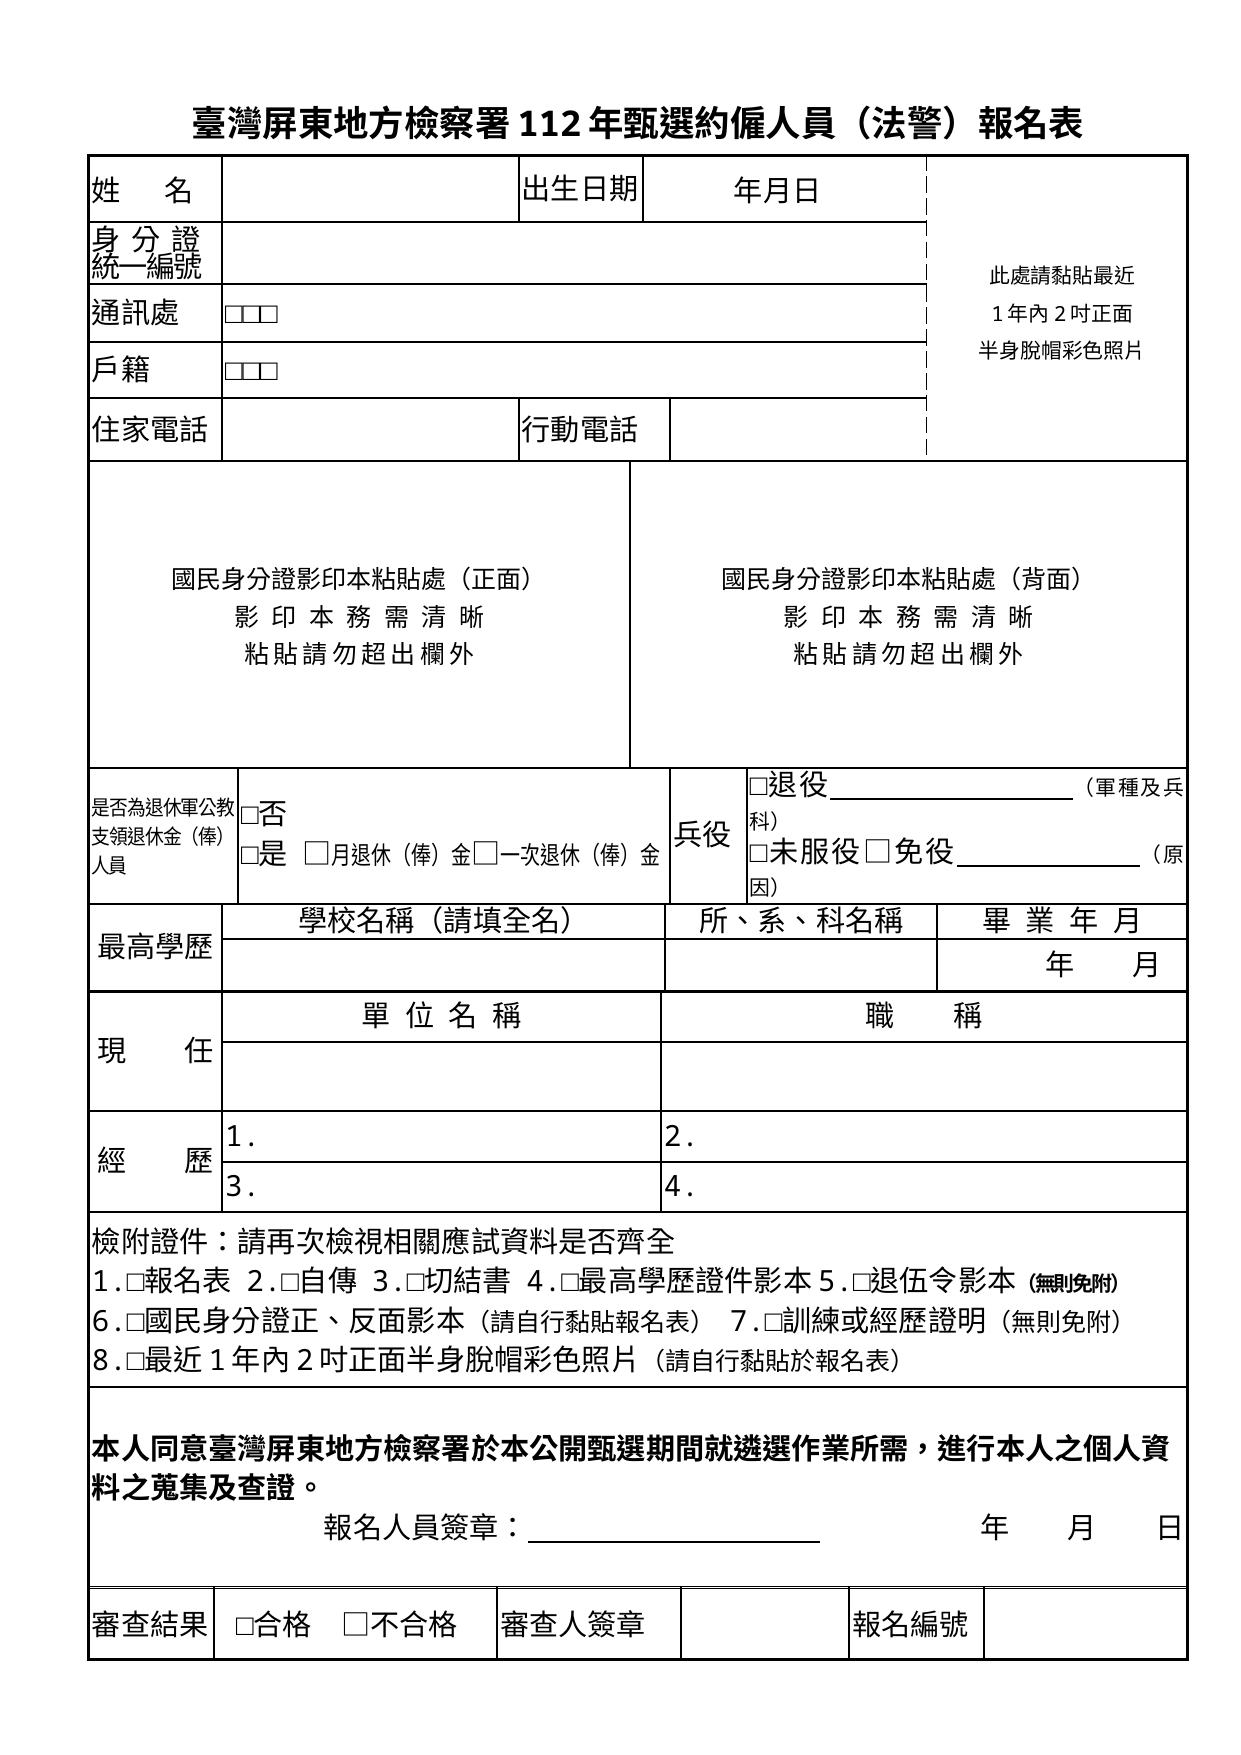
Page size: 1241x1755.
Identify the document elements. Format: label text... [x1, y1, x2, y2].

table_cell 兵役 [671, 769, 746, 902]
table_cell 出生日期 [520, 157, 642, 221]
table_cell 經 歷 [90, 1112, 221, 1211]
table_cell 現 任 [90, 993, 221, 1110]
table_cell [666, 940, 936, 990]
table_cell 此處請黏貼最近 1年內2吋正面 半身脫帽彩色照片 [927, 157, 1186, 460]
table_cell 4. [662, 1163, 1186, 1211]
table_cell 審查人簽章 [498, 1589, 680, 1657]
table_cell 所、系、科名稱 [666, 905, 936, 938]
table_cell 職 稱 [662, 993, 1186, 1041]
table_cell 3. [223, 1163, 660, 1211]
table_cell 住家電話 [90, 399, 221, 460]
table_cell 年月日 [644, 157, 927, 221]
table_cell 學校名稱（請填全名） [223, 905, 664, 938]
table_cell 檢附證件：請再次檢視相關應試資料是否齊全 1.□報名表 2.□自傳 3.□切結書 4.□最高學歷證件影本5.□退伍令影本（無則免附） 6.□國民身分證正、反面影本（請自行黏貼報名表） 7.□訓練或經歷證明（無則免附） 8.□最近1年內2吋正面半身脫帽彩色照片（請自行黏貼於報名表） [90, 1213, 1186, 1386]
table_cell [682, 1589, 848, 1657]
table_cell 本人同意臺灣屏東地方檢察署於本公開甄選期間就遴選作業所需，進行本人之個人資料之蒐集及查證。 報名人員簽章： 年 月 日 [90, 1388, 1186, 1586]
table_cell [662, 1043, 1186, 1110]
table_cell 報名編號 [850, 1589, 983, 1657]
table_cell 2. [662, 1112, 1186, 1161]
table_cell [223, 940, 664, 990]
table_cell 單 位 名 稱 [223, 993, 660, 1041]
table_cell [223, 399, 518, 460]
table_cell 是否為退休軍公教支領退休金（俸）人員 [90, 769, 237, 902]
table_header 臺灣屏東地方檢察署112年甄選約僱人員（法警）報名表 [89, 89, 1187, 154]
table_cell □□□ [223, 285, 927, 341]
table_cell 最高學歷 [90, 905, 221, 990]
table_cell [223, 223, 927, 282]
table_cell 審查結果 [90, 1589, 213, 1657]
table_cell 身 分 證 統一編號 [90, 223, 221, 282]
table_cell [985, 1589, 1186, 1657]
table_cell □合格 □不合格 [215, 1589, 496, 1657]
table_cell 1. [223, 1112, 660, 1161]
table_cell 通訊處 [90, 285, 221, 341]
table_cell □退役 （軍種及兵科） □未服役□免役 （原因） [748, 769, 1186, 902]
table_cell 年 月 [938, 940, 1186, 990]
table_cell [671, 399, 927, 460]
table_cell 行動電話 [520, 399, 669, 460]
table_cell 國民身分證影印本粘貼處（背面） 影 印 本 務 需 清 晰 粘貼請勿超出欄外 [631, 462, 1186, 767]
table_cell [223, 1043, 660, 1110]
table_cell □否 □是 □月退休（俸）金□一次退休（俸）金 [239, 769, 669, 902]
table_cell 國民身分證影印本粘貼處（正面） 影 印 本 務 需 清 晰 粘貼請勿超出欄外 [90, 462, 629, 767]
table_cell 姓 名 [90, 157, 221, 221]
table_cell 戶籍 [90, 343, 221, 397]
table_cell 畢 業 年 月 [938, 905, 1186, 938]
table_cell [223, 157, 518, 221]
table_cell □□□ [223, 343, 927, 397]
